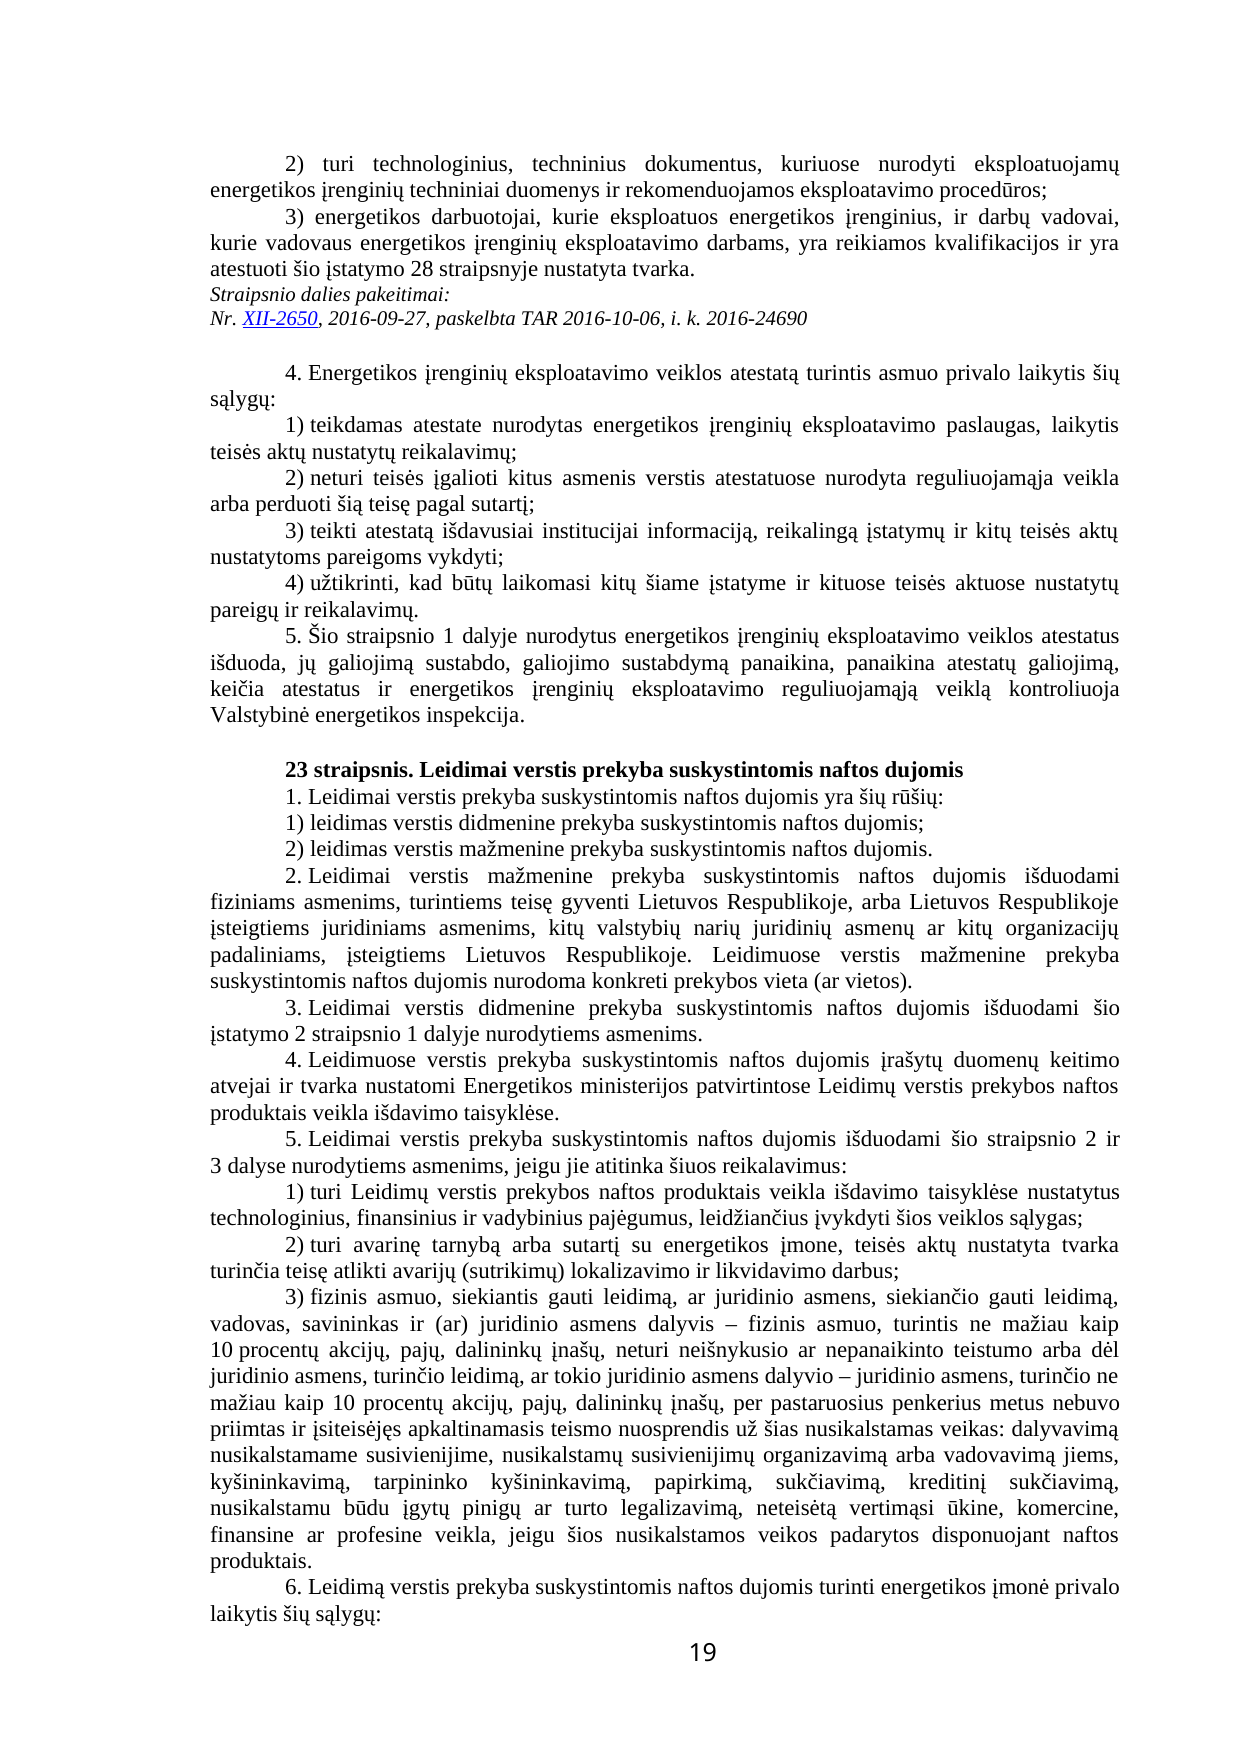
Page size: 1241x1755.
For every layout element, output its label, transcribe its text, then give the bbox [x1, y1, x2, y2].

text 3) teikti atestatą išdavusiai institucijai informaciją, reikalingą įstatymų ir kitų teisės aktų nustatytoms pareigoms vykdyti; [210, 517, 1120, 569]
text 4. Energetikos įrenginių eksploatavimo veiklos atestatą turintis asmuo privalo laikytis šių sąlygų: [210, 359, 1120, 411]
text 1) turi Leidimų verstis prekybos naftos produktais veikla išdavimo taisyklėse nustatytus technologinius, finansinius ir vadybinius pajėgumus, leidžiančius įvykdyti šios veiklos sąlygas; [210, 1178, 1120, 1231]
text 2) neturi teisės įgalioti kitus asmenis verstis atestatuose nurodyta reguliuojamąja veikla arba perduoti šią teisę pagal sutartį; [210, 464, 1120, 517]
text 2) leidimas verstis mažmenine prekyba suskystintomis naftos dujomis. [210, 835, 1120, 862]
text 5. Leidimai verstis prekyba suskystintomis naftos dujomis išduodami šio straipsnio 2 ir 3 dalyse nurodytiems asmenims, jeigu jie atitinka šiuos reikalavimus: [210, 1125, 1120, 1178]
text 3) energetikos darbuotojai, kurie eksploatuos energetikos įrenginius, ir darbų vadovai, kurie vadovaus energetikos įrenginių eksploatavimo darbams, yra reikiamos kvalifikacijos ir yra atestuoti šio įstatymo 28 straipsnyje nustatyta tvarka. [210, 203, 1120, 282]
text 6. Leidimą verstis prekyba suskystintomis naftos dujomis turinti energetikos įmonė privalo laikytis šių sąlygų: [210, 1573, 1120, 1626]
text 2) turi avarinę tarnybą arba sutartį su energetikos įmone, teisės aktų nustatyta tvarka turinčia teisę atlikti avarijų (sutrikimų) lokalizavimo ir likvidavimo darbus; [210, 1231, 1120, 1283]
text 4. Leidimuose verstis prekyba suskystintomis naftos dujomis įrašytų duomenų keitimo atvejai ir tvarka nustatomi Energetikos ministerijos patvirtintose Leidimų verstis prekybos naftos produktais veikla išdavimo taisyklėse. [210, 1046, 1120, 1125]
text 2. Leidimai verstis mažmenine prekyba suskystintomis naftos dujomis išduodami fiziniams asmenims, turintiems teisę gyventi Lietuvos Respublikoje, arba Lietuvos Respublikoje įsteigtiems juridiniams asmenims, kitų valstybių narių juridinių asmenų ar kitų organizacijų padaliniams, įsteigtiems Lietuvos Respublikoje. Leidimuose verstis mažmenine prekyba suskystintomis naftos dujomis nurodoma konkreti prekybos vieta (ar vietos). [210, 862, 1120, 993]
text 5. Šio straipsnio 1 dalyje nurodytus energetikos įrenginių eksploatavimo veiklos atestatus išduoda, jų galiojimą sustabdo, galiojimo sustabdymą panaikina, panaikina atestatų galiojimą, keičia atestatus ir energetikos įrenginių eksploatavimo reguliuojamąją veiklą kontroliuoja Valstybinė energetikos inspekcija. [210, 622, 1120, 728]
text 1) teikdamas atestate nurodytas energetikos įrenginių eksploatavimo paslaugas, laikytis teisės aktų nustatytų reikalavimų; [210, 411, 1120, 464]
text 1. Leidimai verstis prekyba suskystintomis naftos dujomis yra šių rūšių: [210, 783, 1120, 809]
text 3) fizinis asmuo, siekiantis gauti leidimą, ar juridinio asmens, siekiančio gauti leidimą, vadovas, savininkas ir (ar) juridinio asmens dalyvis – fizinis asmuo, turintis ne mažiau kaip 10 procentų akcijų, pajų, dalininkų įnašų, neturi neišnykusio ar nepanaikinto teistumo arba dėl juridinio asmens, turinčio leidimą, ar tokio juridinio asmens dalyvio – juridinio asmens, turinčio ne mažiau kaip 10 procentų akcijų, pajų, dalininkų įnašų, per pastaruosius penkerius metus nebuvo priimtas ir įsiteisėjęs apkaltinamasis teismo nuosprendis už šias nusikalstamas veikas: dalyvavimą nusikalstamame susivienijime, nusikalstamų susivienijimų organizavimą arba vadovavimą jiems, kyšininkavimą, tarpininko kyšininkavimą, papirkimą, sukčiavimą, kreditinį sukčiavimą, nusikalstamu būdu įgytų pinigų ar turto legalizavimą, neteisėtą vertimąsi ūkine, komercine, finansine ar profesine veikla, jeigu šios nusikalstamos veikos padarytos disponuojant naftos produktais. [210, 1283, 1120, 1573]
text 2) turi technologinius, techninius dokumentus, kuriuose nurodyti eksploatuojamų energetikos įrenginių techniniai duomenys ir rekomenduojamos eksploatavimo procedūros; [210, 150, 1120, 203]
text Nr. XII-2650, 2016-09-27, paskelbta TAR 2016-10-06, i. k. 2016-24690 [210, 306, 1120, 330]
text 4) užtikrinti, kad būtų laikomasi kitų šiame įstatyme ir kituose teisės aktuose nustatytų pareigų ir reikalavimų. [210, 569, 1120, 622]
text Straipsnio dalies pakeitimai: [210, 282, 1120, 306]
text 3. Leidimai verstis didmenine prekyba suskystintomis naftos dujomis išduodami šio įstatymo 2 straipsnio 1 dalyje nurodytiems asmenims. [210, 993, 1120, 1046]
text 23 straipsnis. Leidimai verstis prekyba suskystintomis naftos dujomis [210, 756, 1120, 783]
text 1) leidimas verstis didmenine prekyba suskystintomis naftos dujomis; [210, 809, 1120, 835]
